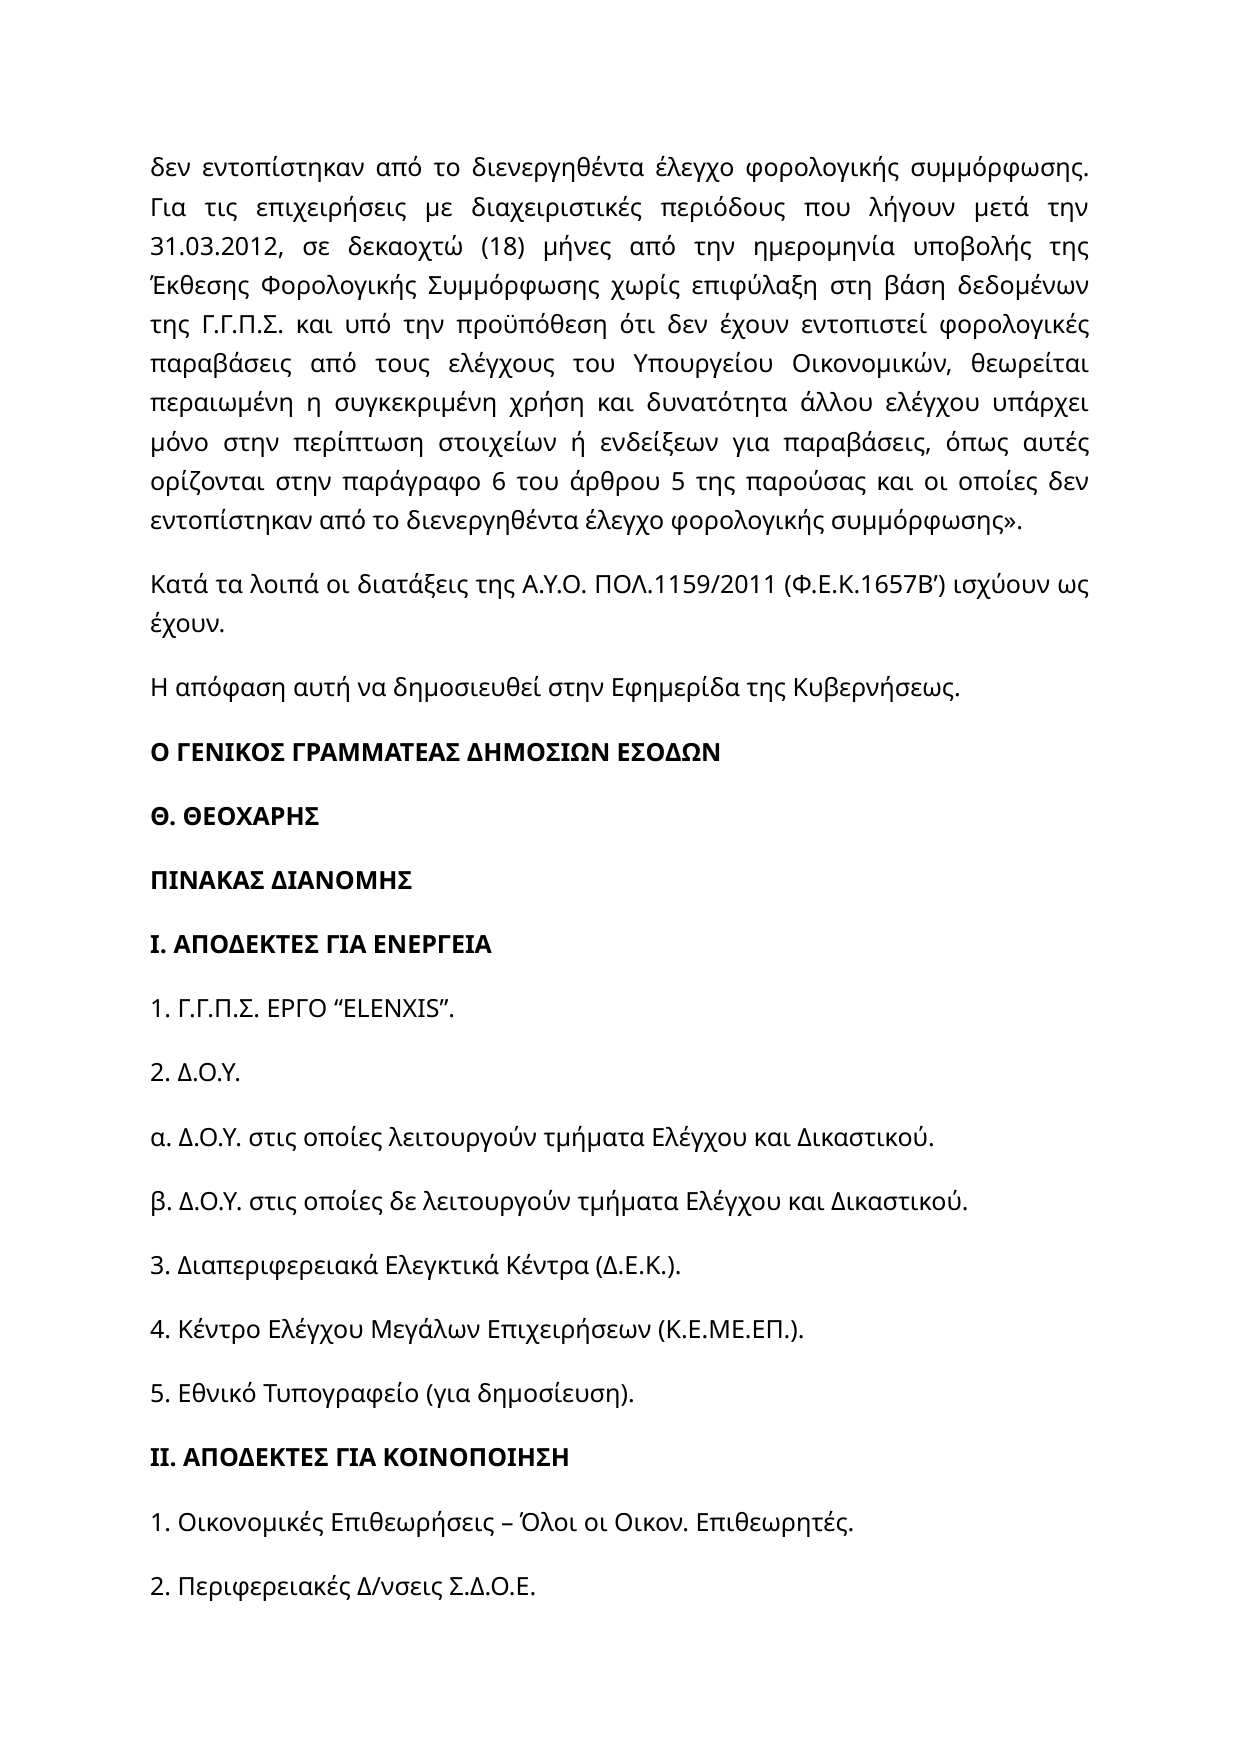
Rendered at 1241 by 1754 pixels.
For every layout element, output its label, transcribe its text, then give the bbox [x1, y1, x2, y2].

text β. Δ.Ο.Υ. στις οποίες δε λειτουργούν τμήματα Ελέγχου και Δικαστικού. [150, 1183, 1090, 1217]
text 4. Κέντρο Ελέγχου Μεγάλων Επιχειρήσεων (Κ.Ε.ΜΕ.ΕΠ.). [150, 1312, 1090, 1346]
text Θ. ΘΕΟΧΑΡΗΣ [150, 798, 1090, 832]
text Ο ΓΕΝΙΚΟΣ ΓΡΑΜΜΑΤΕΑΣ ΔΗΜΟΣΙΩΝ ΕΣΟΔΩΝ [150, 734, 1090, 768]
text ΠΙΝΑΚΑΣ ΔΙΑΝΟΜΗΣ [150, 862, 1090, 897]
text 2. Δ.Ο.Υ. [150, 1055, 1090, 1089]
text Ι. ΑΠΟΔΕΚΤΕΣ ΓΙΑ ΕΝΕΡΓΕΙΑ [150, 927, 1090, 961]
text 5. Εθνικό Τυπογραφείο (για δημοσίευση). [150, 1376, 1090, 1410]
text 2. Περιφερειακές Δ/νσεις Σ.Δ.Ο.Ε. [150, 1568, 1090, 1602]
text δεν εντοπίστηκαν από το διενεργηθέντα έλεγχο φορολογικής συμμόρφωσης. Για τις επιχειρήσεις με διαχειριστικές περιόδους που λήγουν μετά την 31.03.2012, σε δεκαοχτώ (18) μήνες από την ημερομηνία υποβολής της Έκθεσης Φορολογικής Συμμόρφωσης χωρίς επιφύλαξη στη βάση δεδομένων της Γ.Γ.Π.Σ. και υπό την προϋπόθεση ότι δεν έχουν εντοπιστεί φορολογικές παραβάσεις από τους ελέγχους του Υπουργείου Οικονομικών, θεωρείται περαιωμένη η συγκεκριμένη χρήση και δυνατότητα άλλου ελέγχου υπάρχει μόνο στην περίπτωση στοιχείων ή ενδείξεων για παραβάσεις, όπως αυτές ορίζονται στην παράγραφο 6 του άρθρου 5 της παρούσας και οι οποίες δεν εντοπίστηκαν από το διενεργηθέντα έλεγχο φορολογικής συμμόρφωσης». [150, 150, 1090, 537]
text 3. Διαπεριφερειακά Ελεγκτικά Κέντρα (Δ.Ε.Κ.). [150, 1247, 1090, 1282]
text α. Δ.Ο.Υ. στις οποίες λειτουργούν τμήματα Ελέγχου και Δικαστικού. [150, 1119, 1090, 1153]
text 1. Γ.Γ.Π.Σ. ΕΡΓΟ “ELENXIS”. [150, 991, 1090, 1025]
text ΙΙ. ΑΠΟΔΕΚΤΕΣ ΓΙΑ ΚΟΙΝΟΠΟΙΗΣΗ [150, 1440, 1090, 1474]
text 1. Οικονομικές Επιθεωρήσεις – Όλοι οι Οικον. Επιθεωρητές. [150, 1504, 1090, 1538]
text Κατά τα λοιπά οι διατάξεις της Α.Υ.Ο. ΠΟΛ.1159/2011 (Φ.Ε.Κ.1657Β’) ισχύουν ως έχουν. [150, 567, 1090, 640]
text Η απόφαση αυτή να δημοσιευθεί στην Εφημερίδα της Κυβερνήσεως. [150, 670, 1090, 704]
